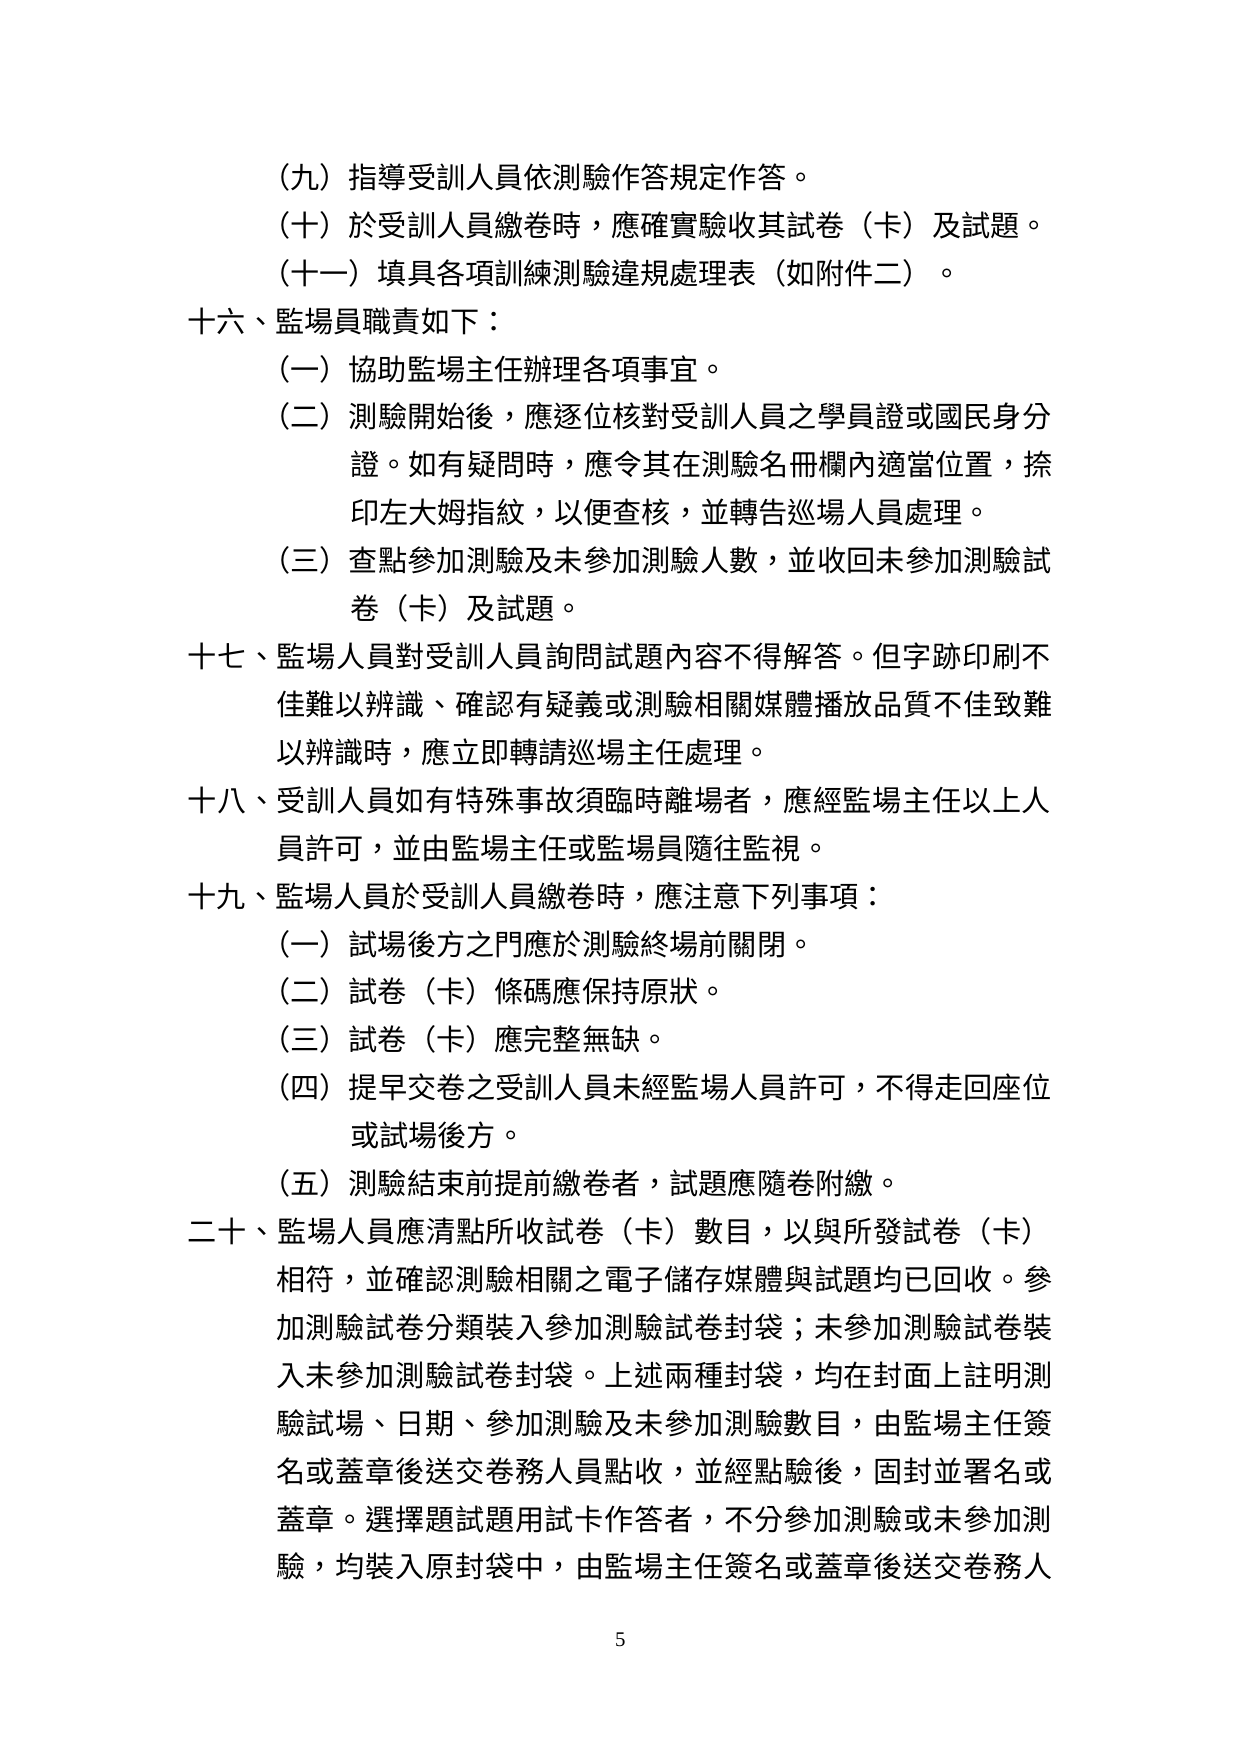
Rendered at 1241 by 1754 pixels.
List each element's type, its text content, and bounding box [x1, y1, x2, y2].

text （三）試卷（卡）應完整無缺。 [261, 1012, 1053, 1060]
text （五）測驗結束前提前繳卷者，試題應隨卷附繳。 [261, 1156, 1053, 1204]
text （一）協助監場主任辦理各項事宜。 [261, 342, 1053, 389]
text （二）試卷（卡）條碼應保持原狀。 [261, 964, 1053, 1012]
text 十六、監場員職責如下： [187, 294, 1053, 342]
text 二十、監場人員應清點所收試卷（卡）數目，以與所發試卷（卡）相符，並確認測驗相關之電子儲存媒體與試題均已回收。參加測驗試卷分類裝入參加測驗試卷封袋；未參加測驗試卷裝入未參加測驗試卷封袋。上述兩種封袋，均在封面上註明測驗試場、日期、參加測驗及未參加測驗數目，由監場主任簽名或蓋章後送交卷務人員點收，並經點驗後，固封並署名或蓋章。選擇題試題用試卡作答者，不分參加測驗或未參加測驗，均裝入原封袋中，由監場主任簽名或蓋章後送交卷務人 [187, 1204, 1053, 1587]
text （二）測驗開始後，應逐位核對受訓人員之學員證或國民身分證。如有疑問時，應令其在測驗名冊欄內適當位置，捺印左大姆指紋，以便查核，並轉告巡場人員處理。 [261, 389, 1053, 533]
text （十）於受訓人員繳卷時，應確實驗收其試卷（卡）及試題。 [261, 198, 1053, 246]
text 十八、受訓人員如有特殊事故須臨時離場者，應經監場主任以上人員許可，並由監場主任或監場員隨往監視。 [187, 773, 1053, 869]
text （十一）填具各項訓練測驗違規處理表（如附件二）。 [261, 246, 1053, 294]
text 十九、監場人員於受訓人員繳卷時，應注意下列事項： [187, 869, 1053, 917]
text （一）試場後方之門應於測驗終場前關閉。 [261, 917, 1053, 964]
text （九）指導受訓人員依測驗作答規定作答。 [261, 150, 1053, 198]
text （三）查點參加測驗及未參加測驗人數，並收回未參加測驗試卷（卡）及試題。 [261, 533, 1053, 629]
text 十七、監場人員對受訓人員詢問試題內容不得解答。但字跡印刷不佳難以辨識、確認有疑義或測驗相關媒體播放品質不佳致難以辨識時，應立即轉請巡場主任處理。 [187, 629, 1053, 773]
text （四）提早交卷之受訓人員未經監場人員許可，不得走回座位或試場後方。 [261, 1060, 1053, 1156]
